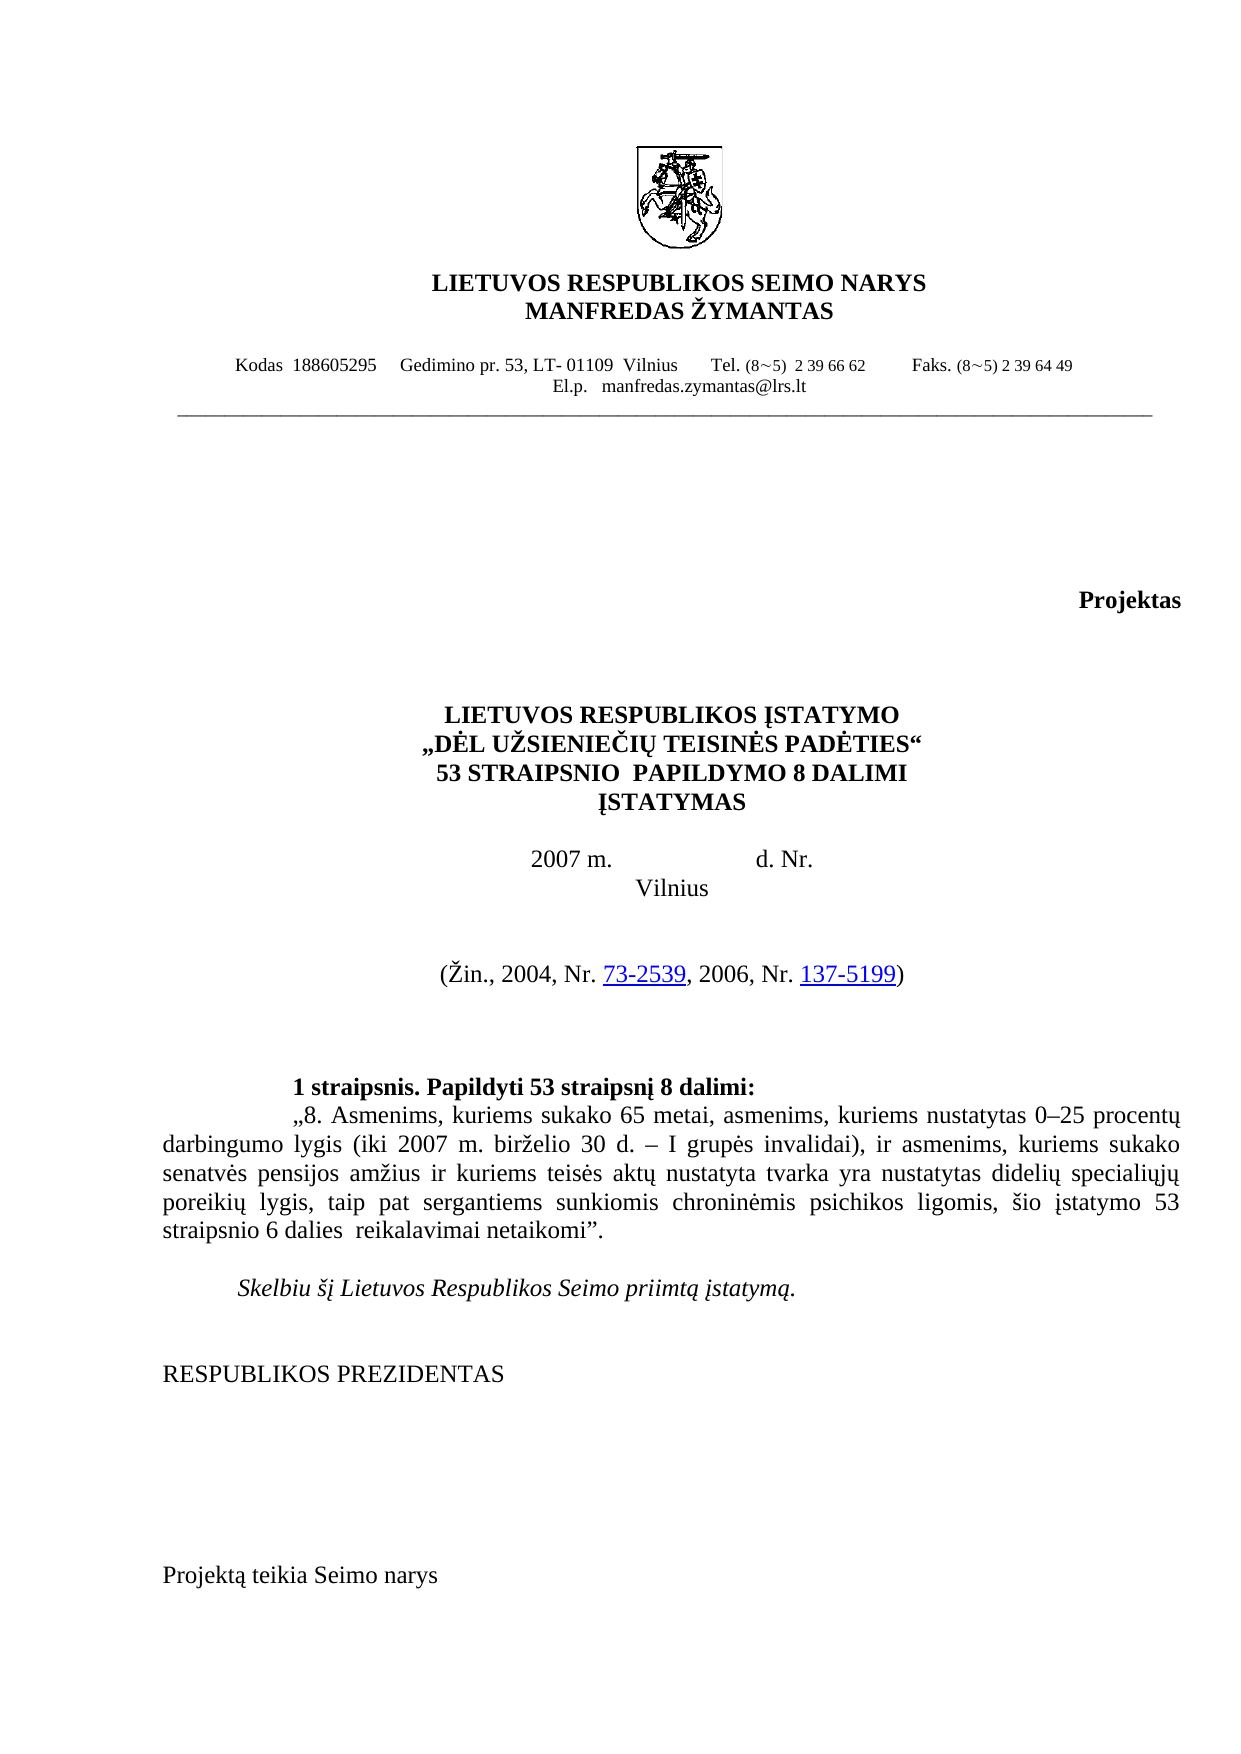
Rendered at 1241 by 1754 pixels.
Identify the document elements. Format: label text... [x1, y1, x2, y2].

text „DĖL UŽSIENIEČIŲ TEISINĖS PADĖTIES“ [162, 729, 1181, 758]
text „8. Asmenims, kuriems sukako 65 metai, asmenims, kuriems nustatytas 0–25 procentų darbingumo lygis (iki 2007 m. birželio 30 d. – I grupės invalidai), ir asmenims, kuriems sukako senatvės pensijos amžius ir kuriems teisės aktų nustatyta tvarka yra nustatytas didelių specialiųjų poreikių lygis, taip pat sergantiems sunkiomis chroninėmis psichikos ligomis, šio įstatymo 53 straipsnio 6 dalies reikalavimai netaikomi”. [162, 1101, 1181, 1244]
text RESPUBLIKOS PREZIDENTAS [162, 1359, 1181, 1388]
text Projektą teikia Seimo narys [162, 1561, 1181, 1589]
text Skelbiu šį Lietuvos Respublikos Seimo priimtą įstatymą. [162, 1273, 1181, 1302]
text LIETUVOS RESPUBLIKOS ĮSTATYMO [162, 700, 1181, 729]
text Vilnius [162, 873, 1181, 902]
text MANFREDAS ŽYMANTAS [177, 296, 1181, 325]
text Projektas [162, 585, 1181, 614]
text 2007 m. d. Nr. [162, 844, 1181, 873]
text (Žin., 2004, Nr. 73-2539, 2006, Nr. 137-5199) [162, 959, 1181, 988]
text 53 STRAIPSNIO PAPILDYMO 8 DALIMI [162, 758, 1181, 787]
text LIETUVOS RESPUBLIKOS SEIMO NARYS [177, 268, 1181, 296]
text Kodas 188605295 Gedimino pr. 53, LT- 01109 Vilnius Tel. (85) 2 39 66 62 Faks. (85) 2 39 64 49 [177, 354, 1181, 375]
text El.p. manfredas.zymantas@lrs.lt [177, 375, 1181, 397]
text 1 straipsnis. Papildyti 53 straipsnį 8 dalimi: [162, 1072, 1181, 1101]
text ĮSTATYMAS [162, 787, 1181, 815]
text ________________________________________________________________________________________________________ [177, 397, 1181, 418]
